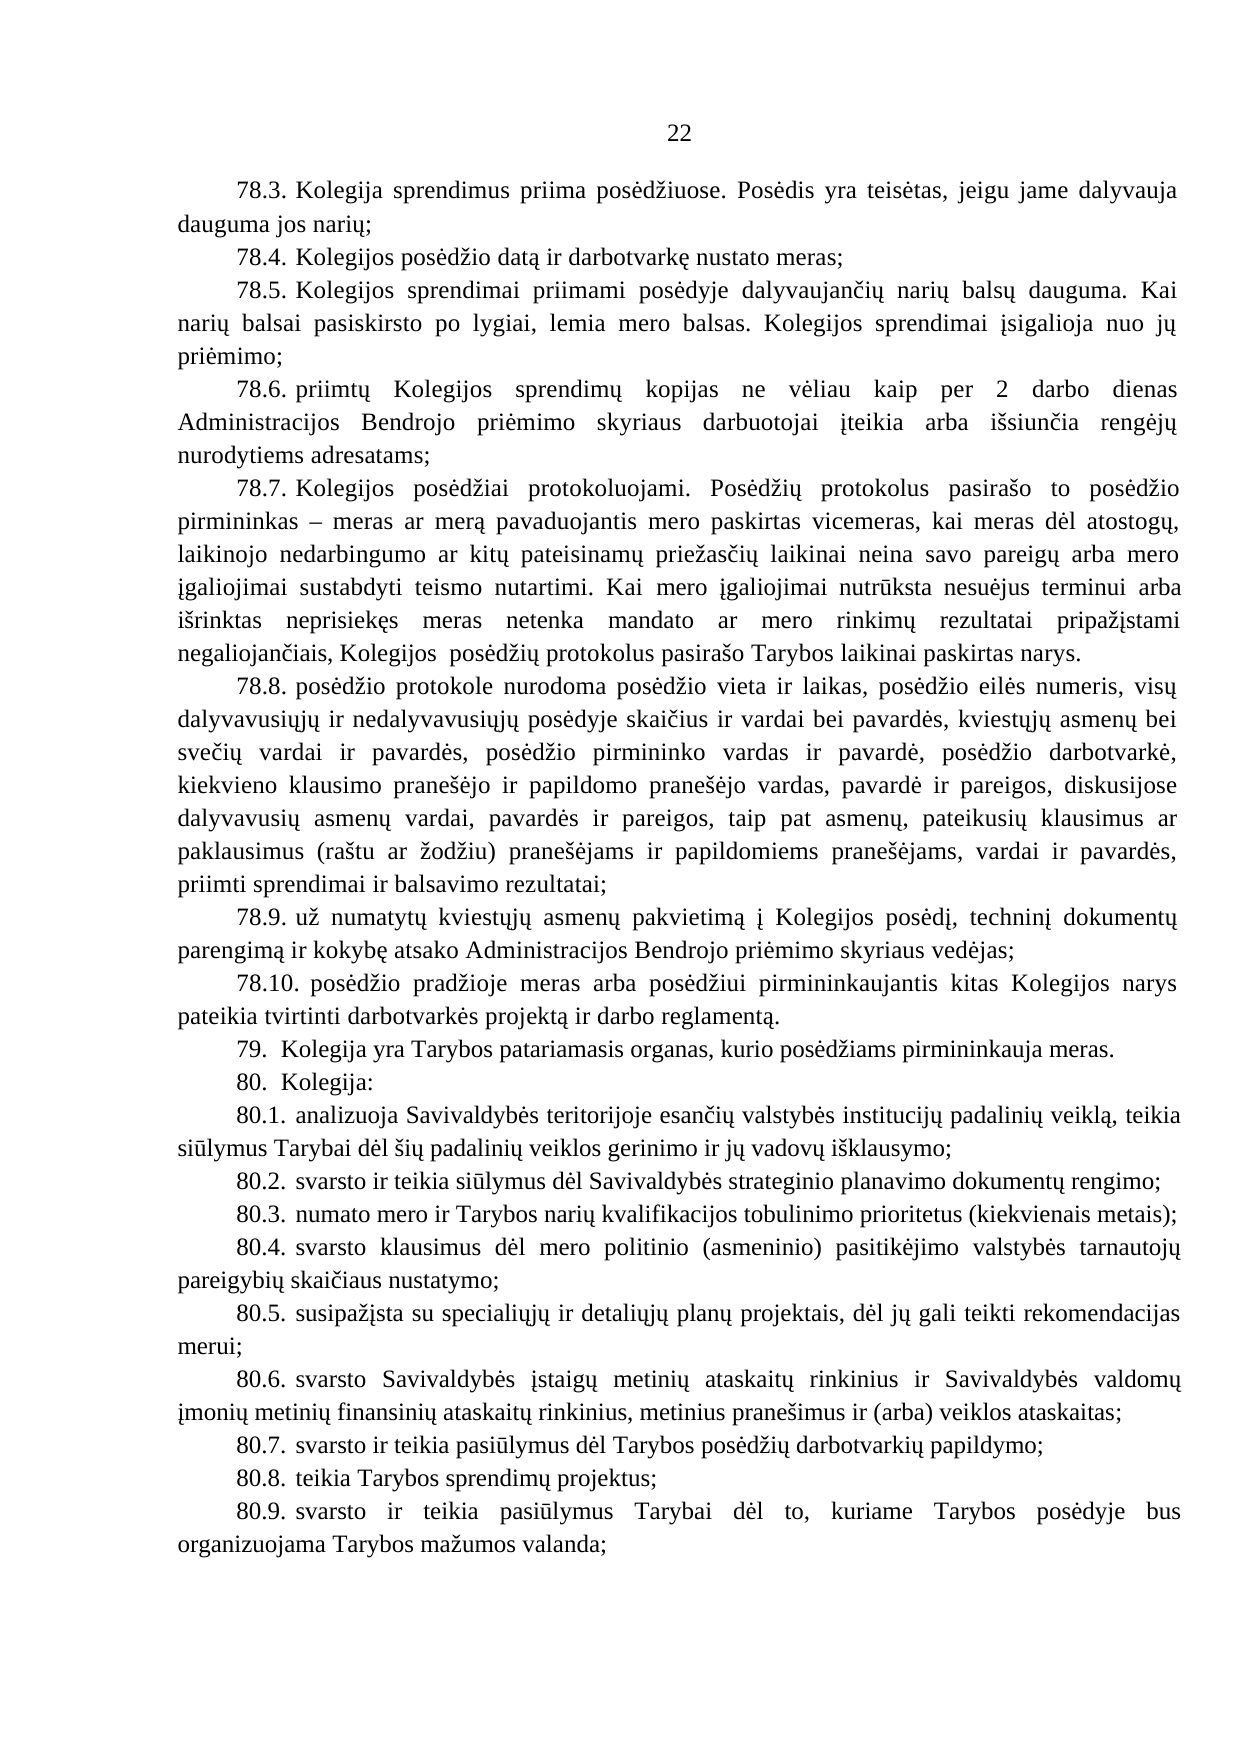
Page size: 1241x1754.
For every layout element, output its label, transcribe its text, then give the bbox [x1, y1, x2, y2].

text 78.7. Kolegijos posėdžiai protokoluojami. Posėdžių protokolus pasirašo to posėdžio pirmininkas – meras ar merą pavaduojantis mero paskirtas vicemeras, kai meras dėl atostogų, laikinojo nedarbingumo ar kitų pateisinamų priežasčių laikinai neina savo pareigų arba mero įgaliojimai sustabdyti teismo nutartimi. Kai mero įgaliojimai nutrūksta nesuėjus terminui arba išrinktas neprisiekęs meras netenka mandato ar mero rinkimų rezultatai pripažįstami negaliojančiais, Kolegijos posėdžių protokolus pasirašo Tarybos laikinai paskirtas narys. [177, 473, 1181, 667]
text 80.9. svarsto ir teikia pasiūlymus Tarybai dėl to, kuriame Tarybos posėdyje bus organizuojama Tarybos mažumos valanda; [177, 1496, 1181, 1558]
text 78.9. už numatytų kviestųjų asmenų pakvietimą į Kolegijos posėdį, techninį dokumentų parengimą ir kokybę atsako Administracijos Bendrojo priėmimo skyriaus vedėjas; [177, 902, 1179, 964]
text 80.4. svarsto klausimus dėl mero politinio (asmeninio) pasitikėjimo valstybės tarnautojų pareigybių skaičiaus nustatymo; [177, 1232, 1181, 1294]
text 80.1. analizuoja Savivaldybės teritorijoje esančių valstybės institucijų padalinių veiklą, teikia siūlymus Tarybai dėl šių padalinių veiklos gerinimo ir jų vadovų išklausymo; [177, 1100, 1181, 1162]
text 80.7. svarsto ir teikia pasiūlymus dėl Tarybos posėdžių darbotvarkių papildymo; [177, 1430, 1181, 1459]
text 80.5. susipažįsta su specialiųjų ir detaliųjų planų projektais, dėl jų gali teikti rekomendacijas merui; [177, 1298, 1181, 1360]
text 78.6. priimtų Kolegijos sprendimų kopijas ne vėliau kaip per 2 darbo dienas Administracijos Bendrojo priėmimo skyriaus darbuotojai įteikia arba išsiunčia rengėjų nurodytiems adresatams; [177, 374, 1179, 468]
text 78.3. Kolegija sprendimus priima posėdžiuose. Posėdis yra teisėtas, jeigu jame dalyvauja dauguma jos narių; [177, 176, 1179, 237]
text 80.3. numato mero ir Tarybos narių kvalifikacijos tobulinimo prioritetus (kiekvienais metais); [177, 1199, 1181, 1228]
text 80.6. svarsto Savivaldybės įstaigų metinių ataskaitų rinkinius ir Savivaldybės valdomų įmonių metinių finansinių ataskaitų rinkinius, metinius pranešimus ir (arba) veiklos ataskaitas; [177, 1364, 1181, 1426]
text 78.5. Kolegijos sprendimai priimami posėdyje dalyvaujančių narių balsų dauguma. Kai narių balsai pasiskirsto po lygiai, lemia mero balsas. Kolegijos sprendimai įsigalioja nuo jų priėmimo; [177, 275, 1179, 369]
text 80.2. svarsto ir teikia siūlymus dėl Savivaldybės strateginio planavimo dokumentų rengimo; [177, 1166, 1181, 1195]
text 78.4. Kolegijos posėdžio datą ir darbotvarkę nustato meras; [177, 242, 1179, 270]
text 78.10. posėdžio pradžioje meras arba posėdžiui pirmininkaujantis kitas Kolegijos narys pateikia tvirtinti darbotvarkės projektą ir darbo reglamentą. [177, 968, 1179, 1030]
text 80. Kolegija: [177, 1067, 1181, 1096]
text 78.8. posėdžio protokole nurodoma posėdžio vieta ir laikas, posėdžio eilės numeris, visų dalyvavusiųjų ir nedalyvavusiųjų posėdyje skaičius ir vardai bei pavardės, kviestųjų asmenų bei svečių vardai ir pavardės, posėdžio pirmininko vardas ir pavardė, posėdžio darbotvarkė, kiekvieno klausimo pranešėjo ir papildomo pranešėjo vardas, pavardė ir pareigos, diskusijose dalyvavusių asmenų vardai, pavardės ir pareigos, taip pat asmenų, pateikusių klausimus ar paklausimus (raštu ar žodžiu) pranešėjams ir papildomiems pranešėjams, vardai ir pavardės, priimti sprendimai ir balsavimo rezultatai; [177, 671, 1179, 898]
text 79. Kolegija yra Tarybos patariamasis organas, kurio posėdžiams pirmininkauja meras. [177, 1034, 1181, 1063]
text 80.8. teikia Tarybos sprendimų projektus; [177, 1463, 1181, 1492]
